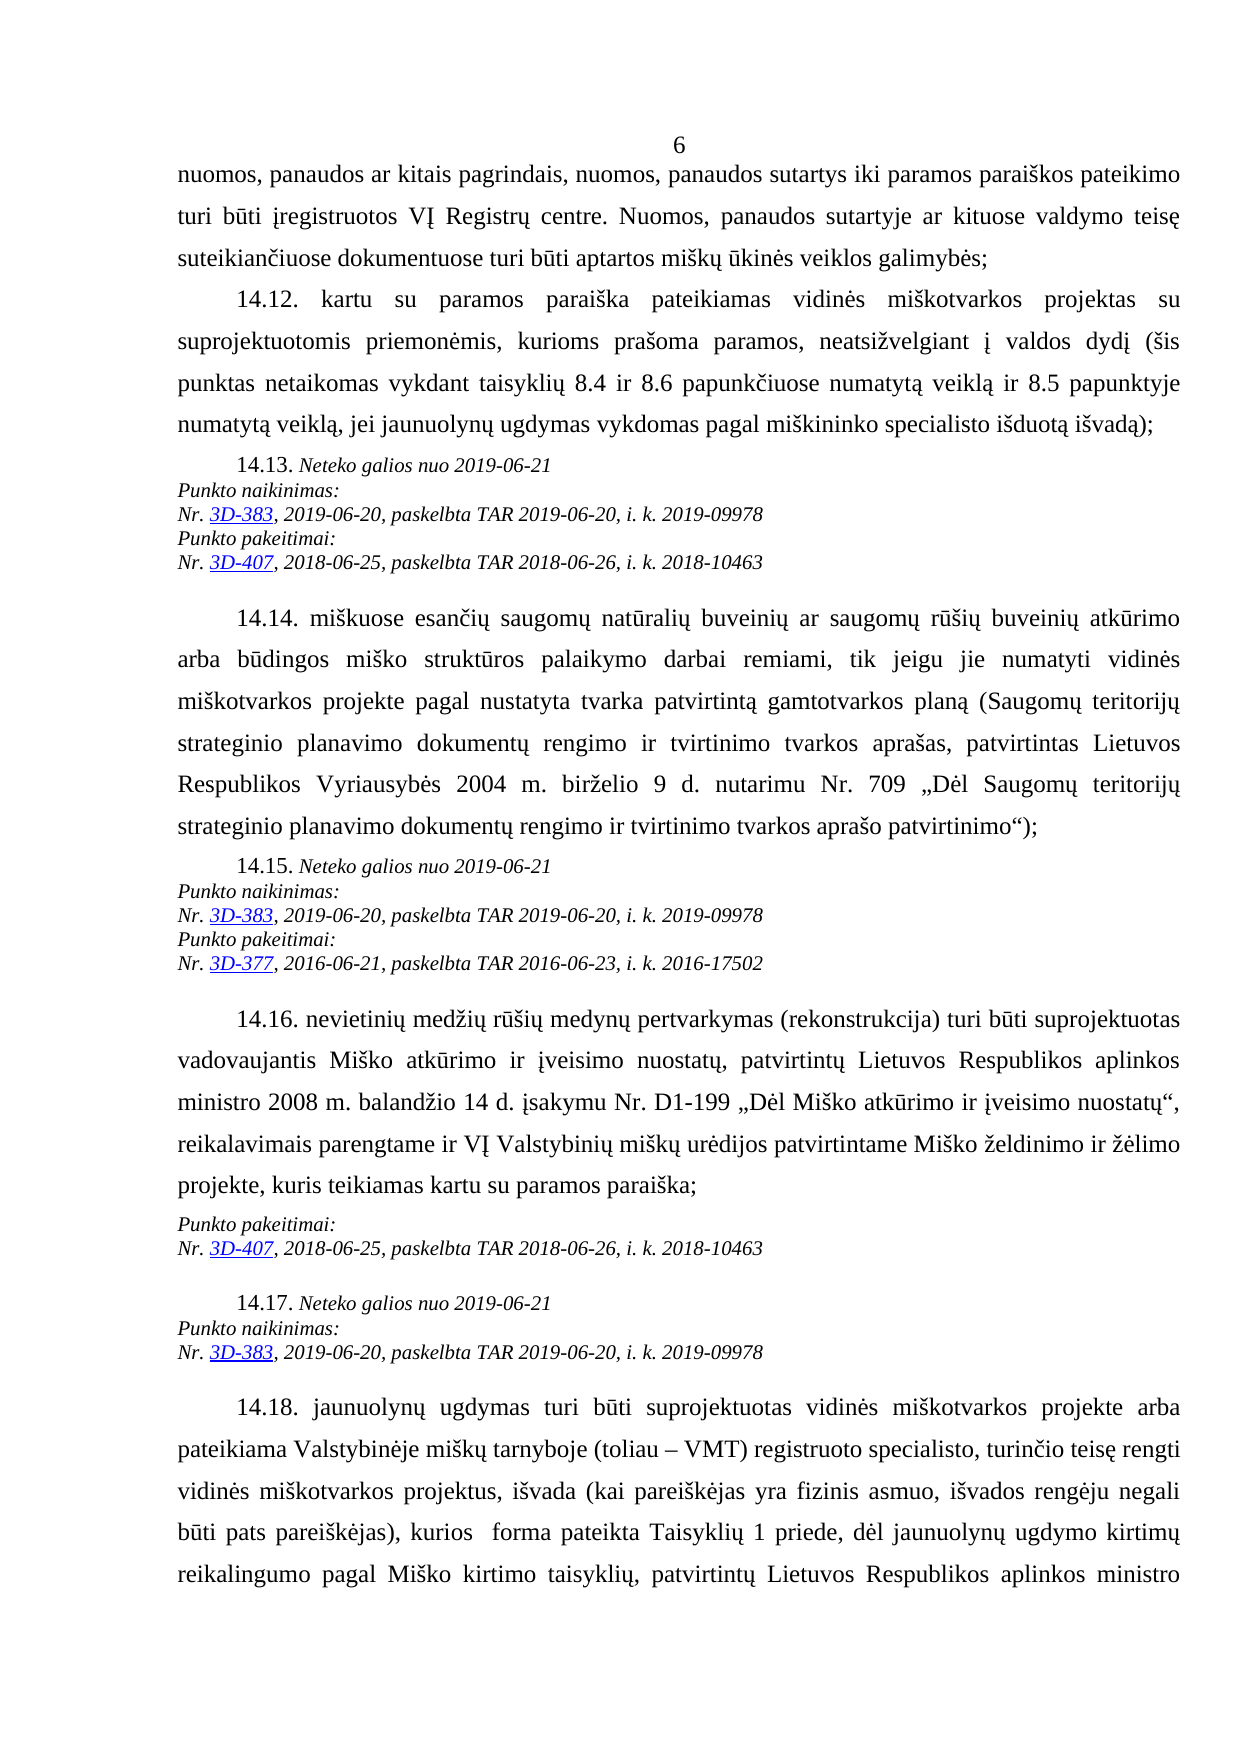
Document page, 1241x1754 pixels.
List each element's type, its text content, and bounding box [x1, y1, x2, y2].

text Nr. 3D-377, 2016-06-21, paskelbta TAR 2016-06-23, i. k. 2016-17502 [177, 951, 1181, 975]
text 14.13. Neteko galios nuo 2019-06-21 [177, 451, 1181, 478]
text Nr. 3D-383, 2019-06-20, paskelbta TAR 2019-06-20, i. k. 2019-09978 [177, 903, 1181, 927]
text 14.18. jaunuolynų ugdymas turi būti suprojektuotas vidinės miškotvarkos projekte arba pateikiama Valstybinėje miškų tarnyboje (toliau – VMT) registruoto specialisto, turinčio teisę rengti vidinės miškotvarkos projektus, išvada (kai pareiškėjas yra fizinis asmuo, išvados rengėju negali būti pats pareiškėjas), kurios forma pateikta Taisyklių 1 priede, dėl jaunuolynų ugdymo kirtimų reikalingumo pagal Miško kirtimo taisyklių, patvirtintų Lietuvos Respublikos aplinkos ministro [177, 1392, 1181, 1588]
text Nr. 3D-383, 2019-06-20, paskelbta TAR 2019-06-20, i. k. 2019-09978 [177, 502, 1181, 526]
text 14.12. kartu su paramos paraiška pateikiamas vidinės miškotvarkos projektas su suprojektuotomis priemonėmis, kurioms prašoma paramos, neatsižvelgiant į valdos dydį (šis punktas netaikomas vykdant taisyklių 8.4 ir 8.6 papunkčiuose numatytą veiklą ir 8.5 papunktyje numatytą veiklą, jei jaunuolynų ugdymas vykdomas pagal miškininko specialisto išduotą išvadą); [177, 284, 1181, 438]
text 14.14. miškuose esančių saugomų natūralių buveinių ar saugomų rūšių buveinių atkūrimo arba būdingos miško struktūros palaikymo darbai remiami, tik jeigu jie numatyti vidinės miškotvarkos projekte pagal nustatyta tvarka patvirtintą gamtotvarkos planą (Saugomų teritorijų strateginio planavimo dokumentų rengimo ir tvirtinimo tvarkos aprašas, patvirtintas Lietuvos Respublikos Vyriausybės 2004 m. birželio 9 d. nutarimu Nr. 709 „Dėl Saugomų teritorijų strateginio planavimo dokumentų rengimo ir tvirtinimo tvarkos aprašo patvirtinimo“); [177, 603, 1181, 840]
text Punkto pakeitimai: [177, 927, 1181, 951]
text Punkto naikinimas: [177, 879, 1181, 903]
text Punkto pakeitimai: [177, 526, 1181, 550]
text Nr. 3D-407, 2018-06-25, paskelbta TAR 2018-06-26, i. k. 2018-10463 [177, 1236, 1181, 1260]
text 14.17. Neteko galios nuo 2019-06-21 [177, 1289, 1181, 1316]
text Nr. 3D-407, 2018-06-25, paskelbta TAR 2018-06-26, i. k. 2018-10463 [177, 550, 1181, 574]
text 14.15. Neteko galios nuo 2019-06-21 [177, 853, 1181, 879]
text Punkto naikinimas: [177, 1316, 1181, 1339]
text 14.16. nevietinių medžių rūšių medynų pertvarkymas (rekonstrukcija) turi būti suprojektuotas vadovaujantis Miško atkūrimo ir įveisimo nuostatų, patvirtintų Lietuvos Respublikos aplinkos ministro 2008 m. balandžio 14 d. įsakymu Nr. D1-199 „Dėl Miško atkūrimo ir įveisimo nuostatų“, reikalavimais parengtame ir VĮ Valstybinių miškų urėdijos patvirtintame Miško želdinimo ir žėlimo projekte, kuris teikiamas kartu su paramos paraiška; [177, 1004, 1181, 1199]
text Punkto pakeitimai: [177, 1212, 1181, 1236]
text nuomos, panaudos ar kitais pagrindais, nuomos, panaudos sutartys iki paramos paraiškos pateikimo turi būti įregistruotos VĮ Registrų centre. Nuomos, panaudos sutartyje ar kituose valdymo teisę suteikiančiuose dokumentuose turi būti aptartos miškų ūkinės veiklos galimybės; [177, 159, 1181, 272]
text Nr. 3D-383, 2019-06-20, paskelbta TAR 2019-06-20, i. k. 2019-09978 [177, 1339, 1181, 1364]
text Punkto naikinimas: [177, 478, 1181, 502]
